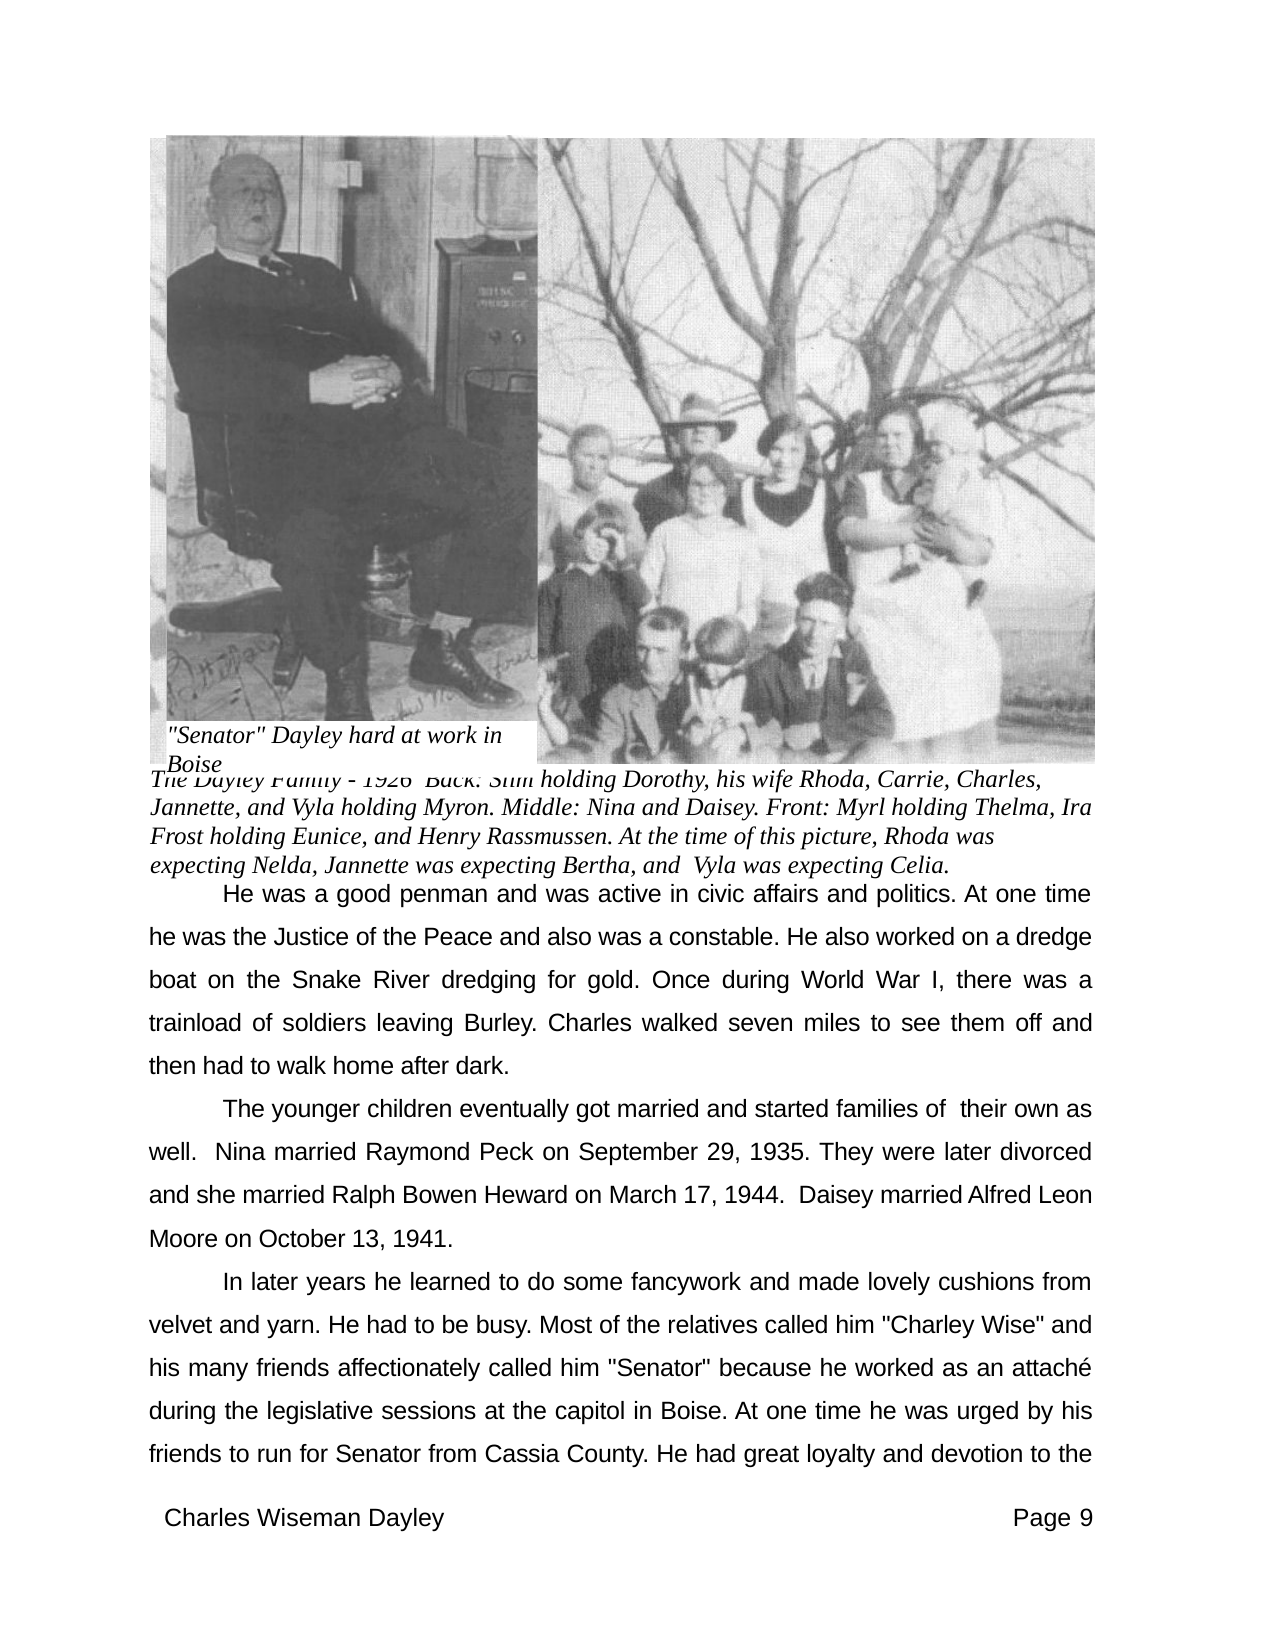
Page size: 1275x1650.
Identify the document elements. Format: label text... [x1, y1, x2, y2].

picture [150, 135, 1095, 764]
text "Senator" Dayley hard at work in Boise [166, 721, 537, 778]
text The younger children eventually got married and started families of their own as well. Nina married Raymond Peck on September 29, 1935. They were later divorced and she married Ralph Bowen Heward on March 17, 1944. Daisey married Alfred Leon Moore on October 13, 1941. [148, 1094, 1093, 1252]
text He was a good penman and was active in civic affairs and politics. At one time he was the Justice of the Peace and also was a constable. He also worked on a dredge boat on the Snake River dredging for gold. Once during World War I, there was a trainload of soldiers leaving Burley. Charles walked seven miles to see them off and then had to walk home after dark. [148, 118, 1093, 1080]
text In later years he learned to do some fancywork and made lovely cushions from velvet and yarn. He had to be busy. Most of the relatives called him "Charley Wise" and his many friends affectionately called him "Senator" because he worked as an attaché during the legislative sessions at the capitol in Boise. At one time he was urged by his friends to run for Senator from Cassia County. He had great loyalty and devotion to the [148, 1267, 1093, 1468]
text The Dayley Family - 1926 Back: Slim holding Dorothy, his wife Rhoda, Carrie, Charles, Jannette, and Vyla holding Myron. Middle: Nina and Daisey. Front: Myrl holding Thelma, Ira Frost holding Eunice, and Henry Rassmussen. At the time of this picture, Rhoda was expecting Nelda, Jannette was expecting Bertha, and Vyla was expecting Celia. [150, 764, 1095, 879]
